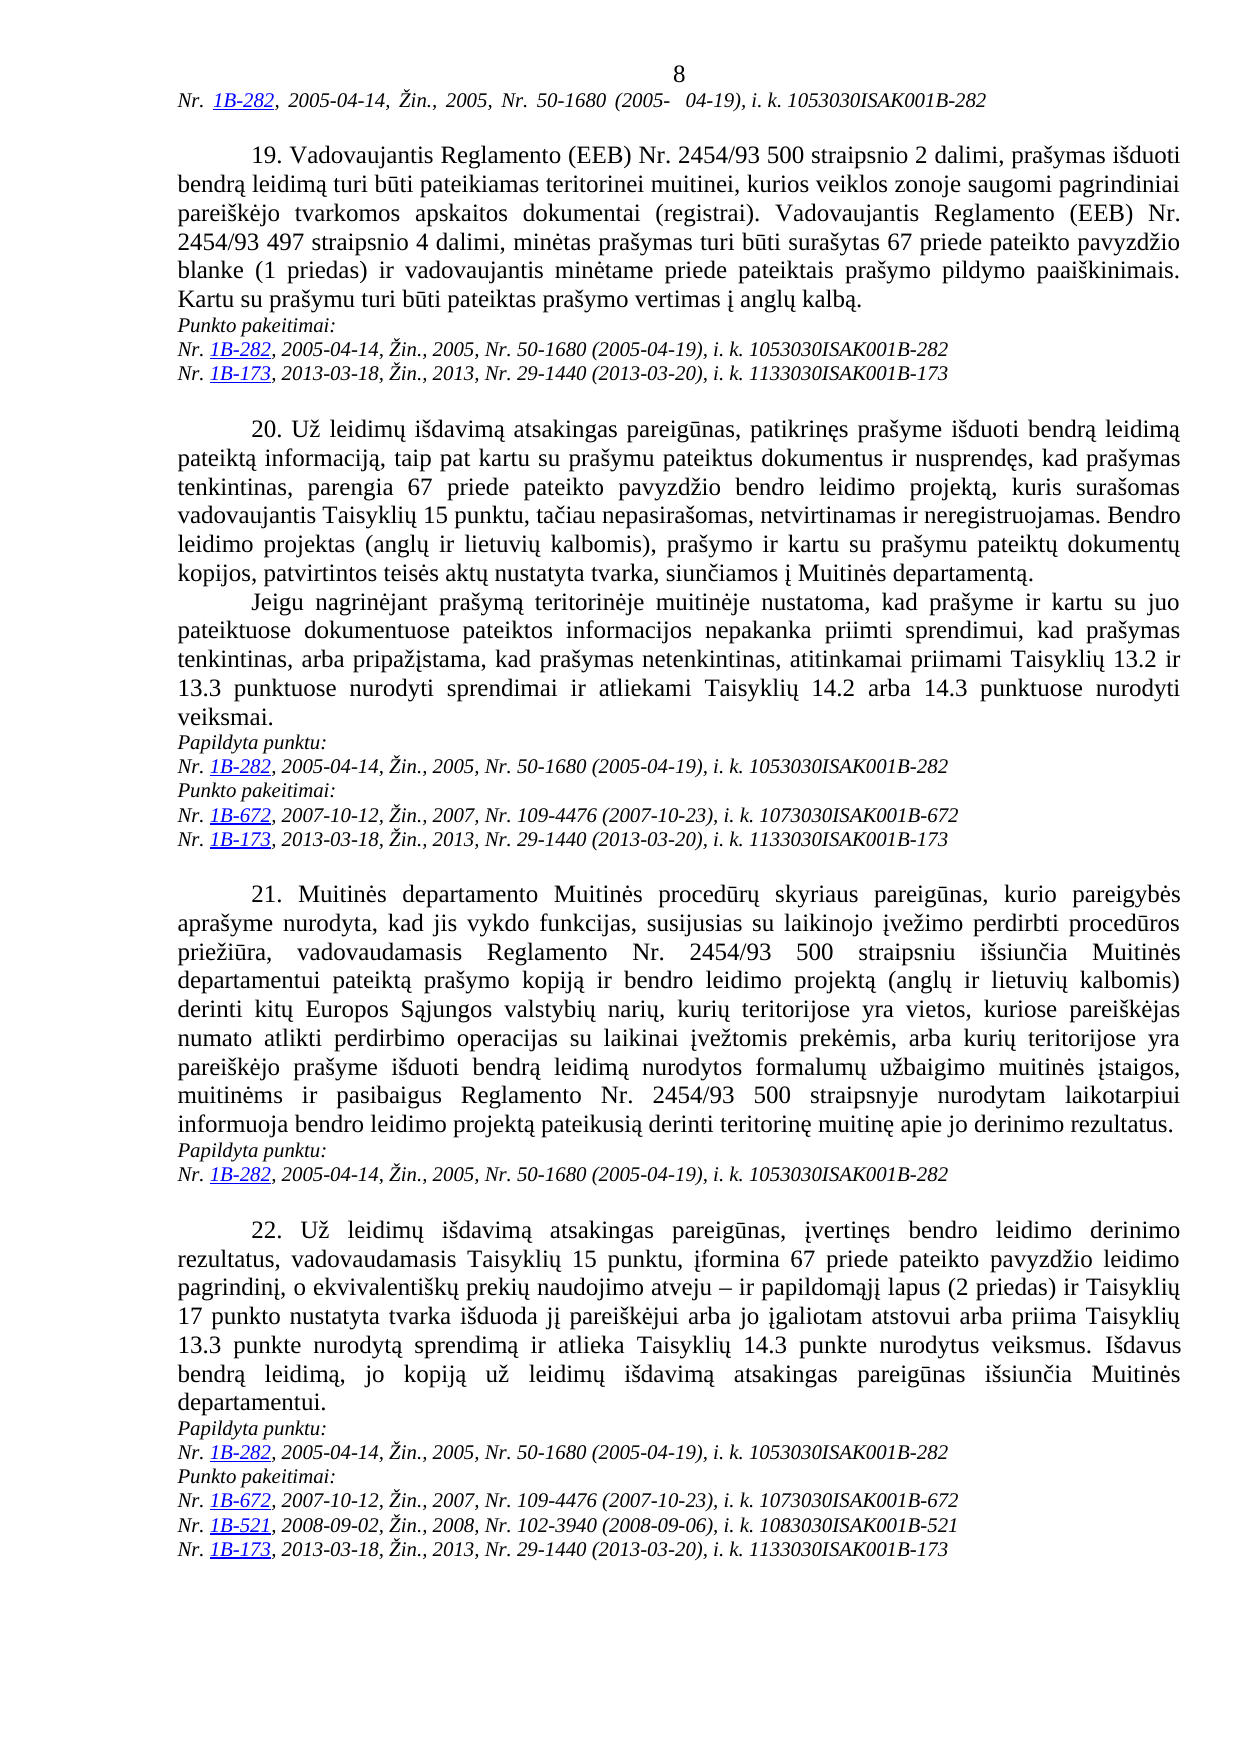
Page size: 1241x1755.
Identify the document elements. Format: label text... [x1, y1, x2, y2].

text Nr. 1B-672, 2007-10-12, Žin., 2007, Nr. 109-4476 (2007-10-23), i. k. 1073030ISAK001B-672 [177, 1488, 1181, 1512]
text Nr. 1B-282, 2005-04-14, Žin., 2005, Nr. 50-1680 (2005-04-19), i. k. 1053030ISAK001B-282 [177, 1162, 1181, 1186]
text Papildyta punktu: [177, 730, 1181, 754]
text 22. Už leidimų išdavimą atsakingas pareigūnas, įvertinęs bendro leidimo derinimo rezultatus, vadovaudamasis Taisyklių 15 punktu, įformina 67 priede pateikto pavyzdžio leidimo pagrindinį, o ekvivalentiškų prekių naudojimo atveju – ir papildomąjį lapus (2 priedas) ir Taisyklių 17 punkto nustatyta tvarka išduoda jį pareiškėjui arba jo įgaliotam atstovui arba priima Taisyklių 13.3 punkte nurodytą sprendimą ir atlieka Taisyklių 14.3 punkte nurodytus veiksmus. Išdavus bendrą leidimą, jo kopiją už leidimų išdavimą atsakingas pareigūnas išsiunčia Muitinės departamentui. [177, 1215, 1181, 1416]
text Nr. 1B-282, 2005-04-14, Žin., 2005, Nr. 50-1680 (2005-04-19), i. k. 1053030ISAK001B-282 [177, 88, 1181, 112]
text Punkto pakeitimai: [177, 1464, 1181, 1488]
text Nr. 1B-282, 2005-04-14, Žin., 2005, Nr. 50-1680 (2005-04-19), i. k. 1053030ISAK001B-282 [177, 1440, 1181, 1464]
text Punkto pakeitimai: [177, 778, 1181, 802]
text Nr. 1B-282, 2005-04-14, Žin., 2005, Nr. 50-1680 (2005-04-19), i. k. 1053030ISAK001B-282 [177, 337, 1181, 361]
text Nr. 1B-173, 2013-03-18, Žin., 2013, Nr. 29-1440 (2013-03-20), i. k. 1133030ISAK001B-173 [177, 827, 1181, 851]
text 19. Vadovaujantis Reglamento (EEB) Nr. 2454/93 500 straipsnio 2 dalimi, prašymas išduoti bendrą leidimą turi būti pateikiamas teritorinei muitinei, kurios veiklos zonoje saugomi pagrindiniai pareiškėjo tvarkomos apskaitos dokumentai (registrai). Vadovaujantis Reglamento (EEB) Nr. 2454/93 497 straipsnio 4 dalimi, minėtas prašymas turi būti surašytas 67 priede pateikto pavyzdžio blanke (1 priedas) ir vadovaujantis minėtame priede pateiktais prašymo pildymo paaiškinimais. Kartu su prašymu turi būti pateiktas prašymo vertimas į anglų kalbą. [177, 141, 1181, 313]
text 20. Už leidimų išdavimą atsakingas pareigūnas, patikrinęs prašyme išduoti bendrą leidimą pateiktą informaciją, taip pat kartu su prašymu pateiktus dokumentus ir nusprendęs, kad prašymas tenkintinas, parengia 67 priede pateikto pavyzdžio bendro leidimo projektą, kuris surašomas vadovaujantis Taisyklių 15 punktu, tačiau nepasirašomas, netvirtinamas ir neregistruojamas. Bendro leidimo projektas (anglų ir lietuvių kalbomis), prašymo ir kartu su prašymu pateiktų dokumentų kopijos, patvirtintos teisės aktų nustatyta tvarka, siunčiamos į Muitinės departamentą. [177, 414, 1181, 587]
text Nr. 1B-672, 2007-10-12, Žin., 2007, Nr. 109-4476 (2007-10-23), i. k. 1073030ISAK001B-672 [177, 802, 1181, 827]
text 21. Muitinės departamento Muitinės procedūrų skyriaus pareigūnas, kurio pareigybės aprašyme nurodyta, kad jis vykdo funkcijas, susijusias su laikinojo įvežimo perdirbti procedūros priežiūra, vadovaudamasis Reglamento Nr. 2454/93 500 straipsniu išsiunčia Muitinės departamentui pateiktą prašymo kopiją ir bendro leidimo projektą (anglų ir lietuvių kalbomis) derinti kitų Europos Sąjungos valstybių narių, kurių teritorijose yra vietos, kuriose pareiškėjas numato atlikti perdirbimo operacijas su laikinai įvežtomis prekėmis, arba kurių teritorijose yra pareiškėjo prašyme išduoti bendrą leidimą nurodytos formalumų užbaigimo muitinės įstaigos, muitinėms ir pasibaigus Reglamento Nr. 2454/93 500 straipsnyje nurodytam laikotarpiui informuoja bendro leidimo projektą pateikusią derinti teritorinę muitinę apie jo derinimo rezultatus. [177, 879, 1181, 1138]
text Nr. 1B-173, 2013-03-18, Žin., 2013, Nr. 29-1440 (2013-03-20), i. k. 1133030ISAK001B-173 [177, 1537, 1181, 1561]
text Nr. 1B-521, 2008-09-02, Žin., 2008, Nr. 102-3940 (2008-09-06), i. k. 1083030ISAK001B-521 [177, 1512, 1181, 1537]
text Nr. 1B-173, 2013-03-18, Žin., 2013, Nr. 29-1440 (2013-03-20), i. k. 1133030ISAK001B-173 [177, 361, 1181, 385]
text Nr. 1B-282, 2005-04-14, Žin., 2005, Nr. 50-1680 (2005-04-19), i. k. 1053030ISAK001B-282 [177, 754, 1181, 778]
text Papildyta punktu: [177, 1138, 1181, 1162]
text Jeigu nagrinėjant prašymą teritorinėje muitinėje nustatoma, kad prašyme ir kartu su juo pateiktuose dokumentuose pateiktos informacijos nepakanka priimti sprendimui, kad prašymas tenkintinas, arba pripažįstama, kad prašymas netenkintinas, atitinkamai priimami Taisyklių 13.2 ir 13.3 punktuose nurodyti sprendimai ir atliekami Taisyklių 14.2 arba 14.3 punktuose nurodyti veiksmai. [177, 587, 1181, 730]
text Papildyta punktu: [177, 1416, 1181, 1440]
text Punkto pakeitimai: [177, 313, 1181, 337]
